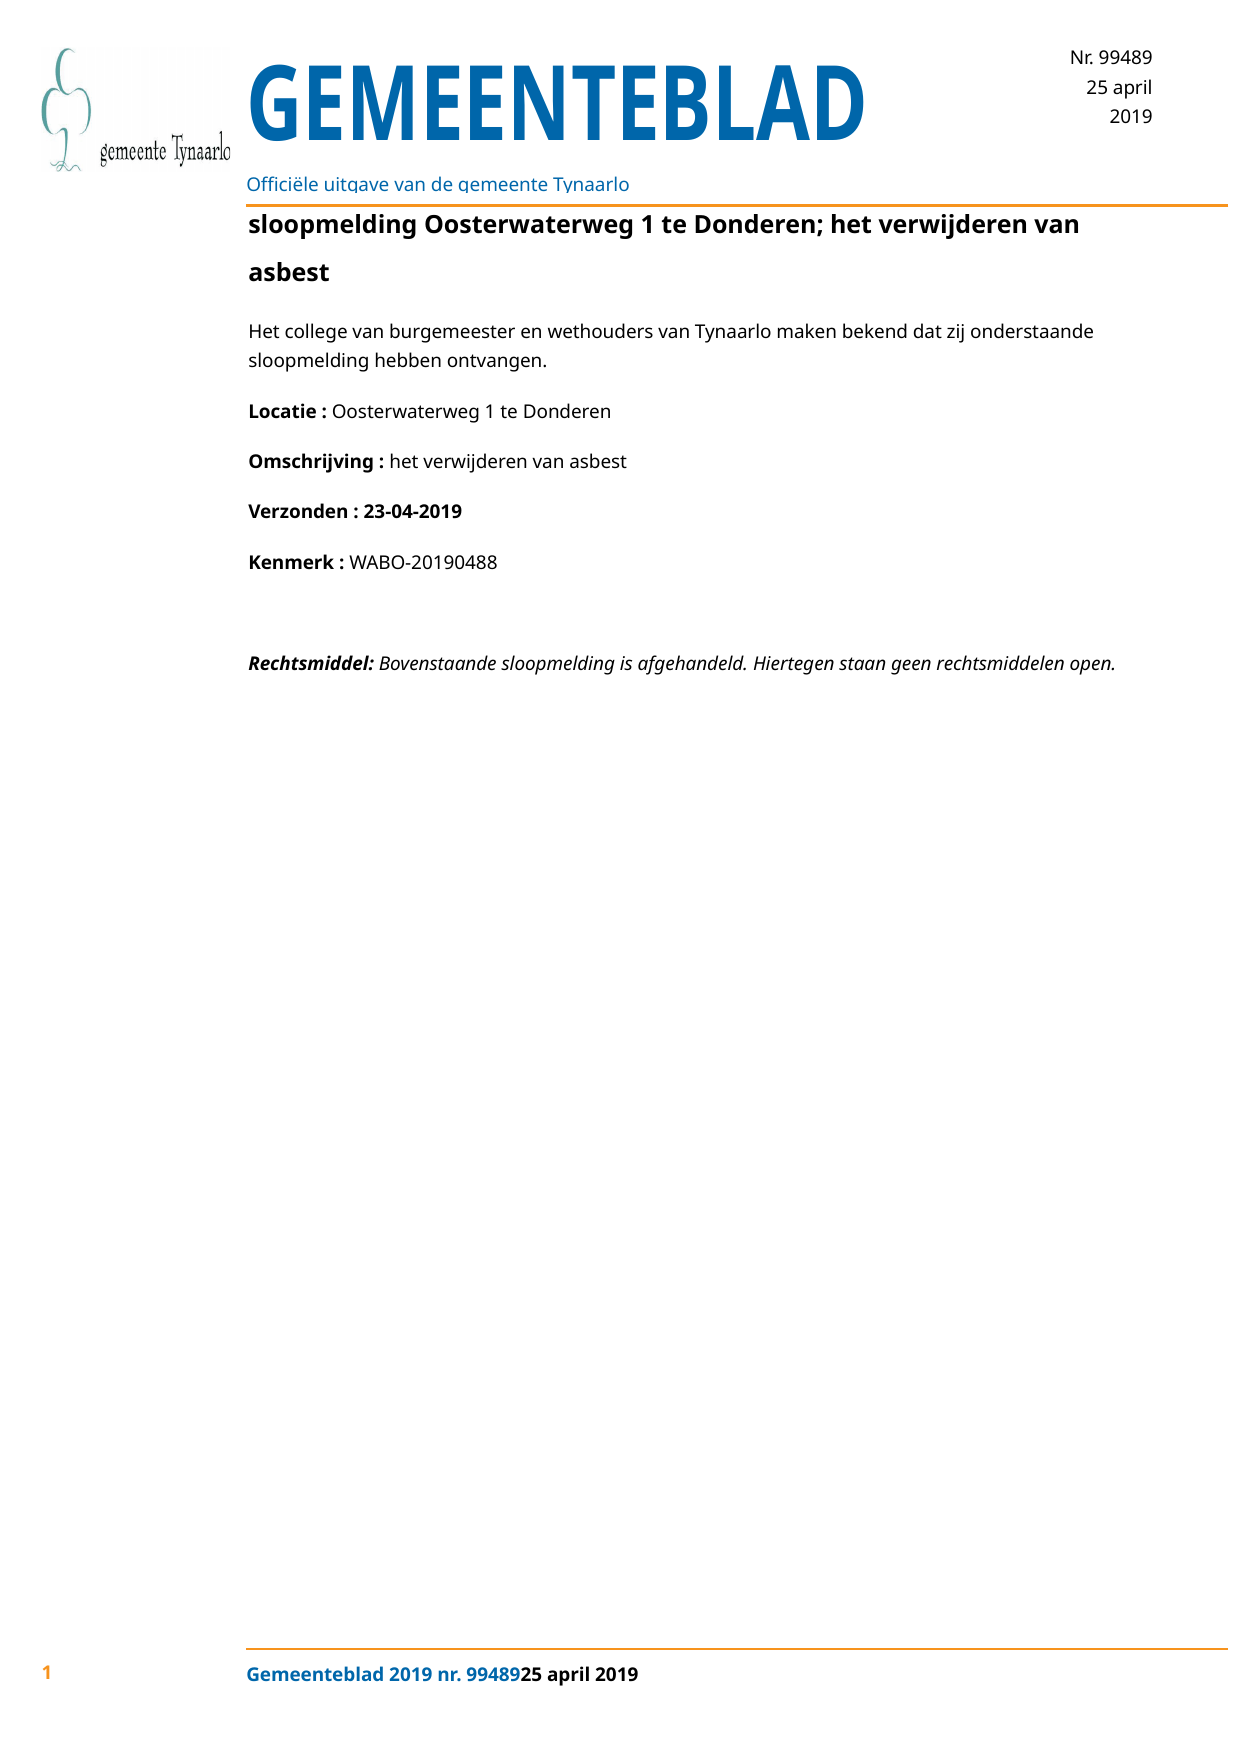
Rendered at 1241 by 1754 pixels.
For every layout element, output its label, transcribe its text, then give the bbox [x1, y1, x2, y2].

picture [41, 47, 231, 172]
text Rechtsmiddel: Bovenstaande sloopmelding is afgehandeld. Hiertegen staan geen rechtsmiddelen open. [248, 650, 1152, 676]
text Het college van burgemeester en wethouders van Tynaarlo maken bekend dat zij onderstaande sloopmelding hebben ontvangen. [248, 318, 1152, 373]
text Kenmerk : WABO-20190488 [248, 549, 1152, 575]
text Omschrijving : het verwijderen van asbest [248, 448, 1152, 474]
text Locatie : Oosterwaterweg 1 te Donderen [248, 398, 1152, 424]
text Verzonden : 23-04-2019 [248, 499, 1152, 524]
text sloopmelding Oosterwaterweg 1 te Donderen; het verwijderen van asbest [248, 207, 1152, 288]
